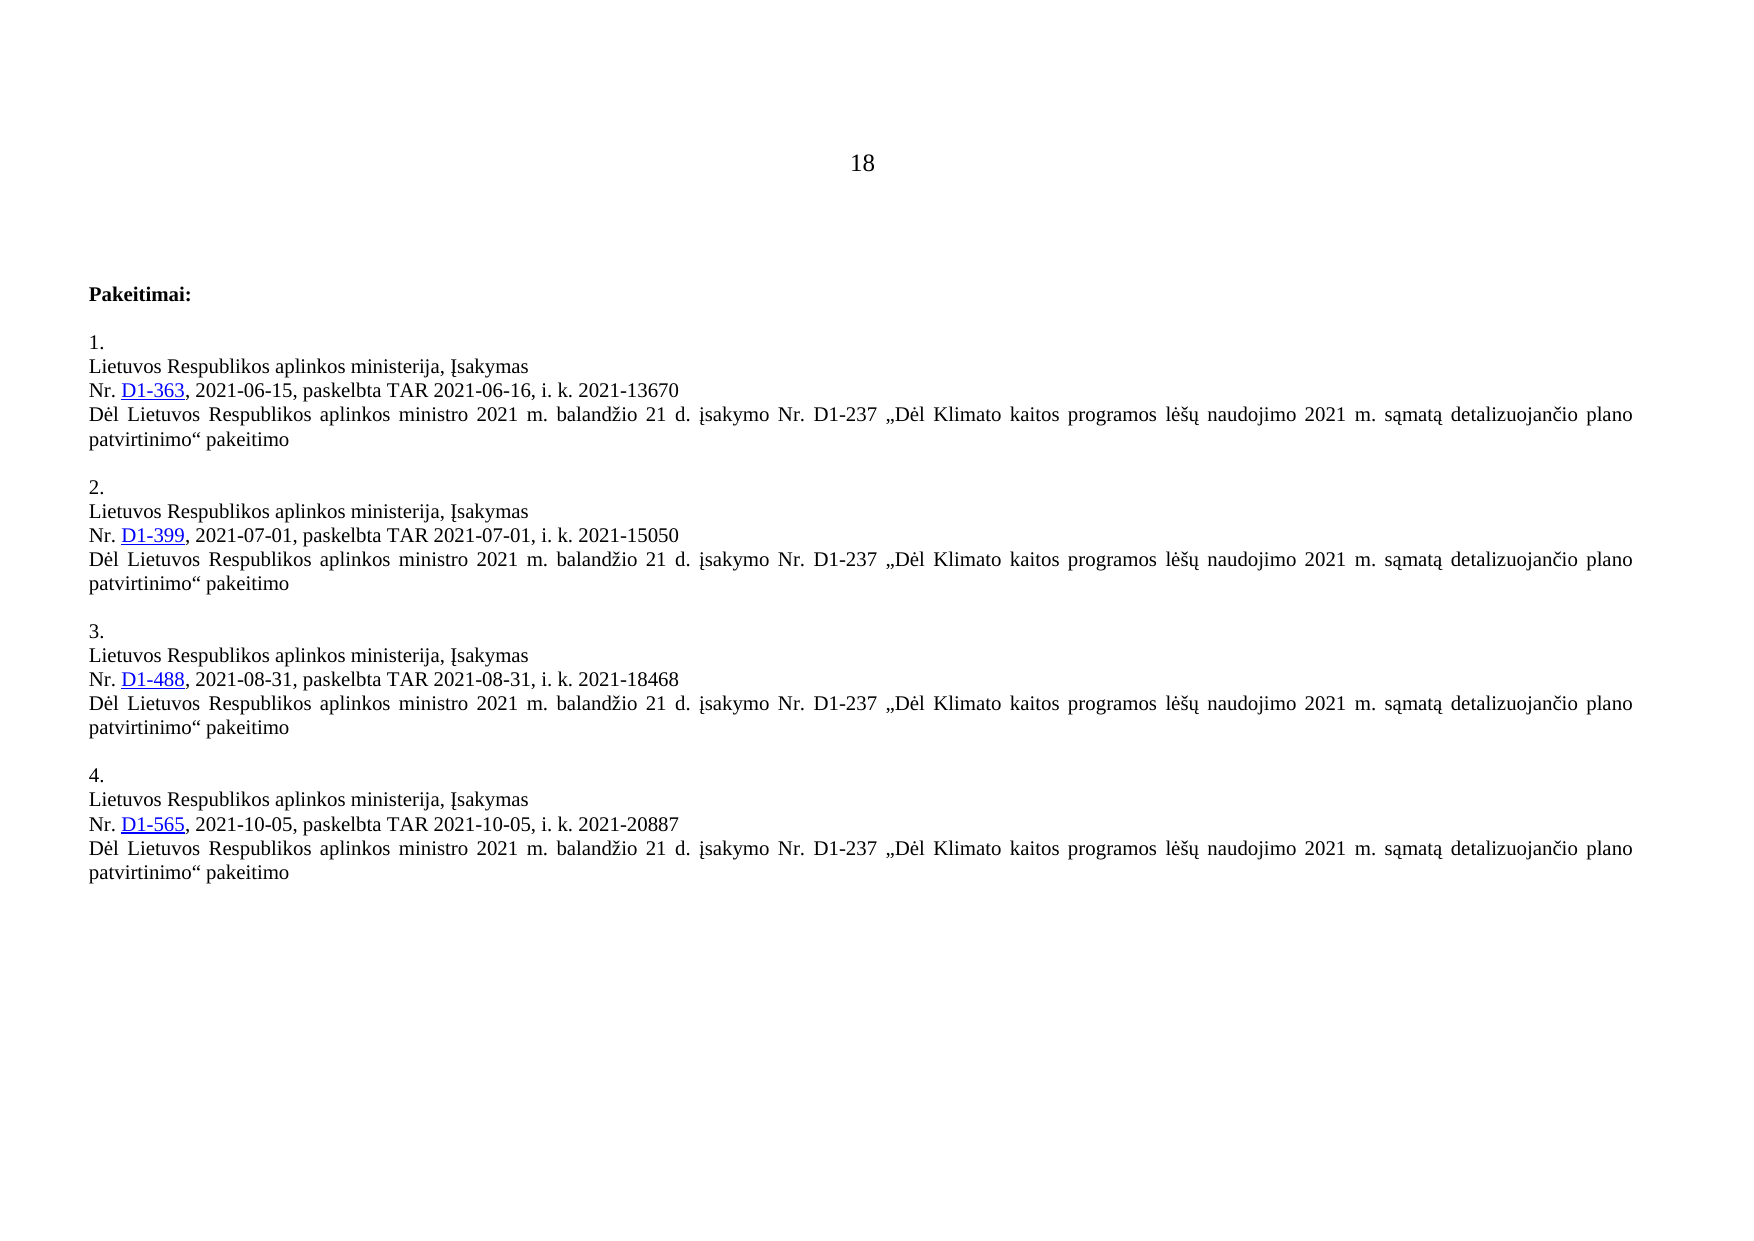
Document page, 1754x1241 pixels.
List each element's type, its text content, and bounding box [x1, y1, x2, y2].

text Dėl Lietuvos Respublikos aplinkos ministro 2021 m. balandžio 21 d. įsakymo Nr. D1-237 „Dėl Klimato kaitos programos lėšų naudojimo 2021 m. sąmatą detalizuojančio plano patvirtinimo“ pakeitimo [89, 691, 1636, 739]
text Nr. D1-399, 2021-07-01, paskelbta TAR 2021-07-01, i. k. 2021-15050 [89, 523, 1636, 547]
text 4. [89, 763, 1636, 787]
text Dėl Lietuvos Respublikos aplinkos ministro 2021 m. balandžio 21 d. įsakymo Nr. D1-237 „Dėl Klimato kaitos programos lėšų naudojimo 2021 m. sąmatą detalizuojančio plano patvirtinimo“ pakeitimo [89, 836, 1636, 884]
text Nr. D1-565, 2021-10-05, paskelbta TAR 2021-10-05, i. k. 2021-20887 [89, 811, 1636, 836]
text Lietuvos Respublikos aplinkos ministerija, Įsakymas [89, 787, 1636, 811]
text Pakeitimai: [89, 282, 1636, 306]
text Lietuvos Respublikos aplinkos ministerija, Įsakymas [89, 354, 1636, 378]
text Nr. D1-488, 2021-08-31, paskelbta TAR 2021-08-31, i. k. 2021-18468 [89, 667, 1636, 691]
text 3. [89, 619, 1636, 643]
text Nr. D1-363, 2021-06-15, paskelbta TAR 2021-06-16, i. k. 2021-13670 [89, 378, 1636, 402]
text 1. [89, 330, 1636, 354]
text Lietuvos Respublikos aplinkos ministerija, Įsakymas [89, 643, 1636, 667]
text 2. [89, 474, 1636, 499]
text Dėl Lietuvos Respublikos aplinkos ministro 2021 m. balandžio 21 d. įsakymo Nr. D1-237 „Dėl Klimato kaitos programos lėšų naudojimo 2021 m. sąmatą detalizuojančio plano patvirtinimo“ pakeitimo [89, 547, 1636, 595]
text Dėl Lietuvos Respublikos aplinkos ministro 2021 m. balandžio 21 d. įsakymo Nr. D1-237 „Dėl Klimato kaitos programos lėšų naudojimo 2021 m. sąmatą detalizuojančio plano patvirtinimo“ pakeitimo [89, 402, 1636, 451]
text Lietuvos Respublikos aplinkos ministerija, Įsakymas [89, 499, 1636, 523]
